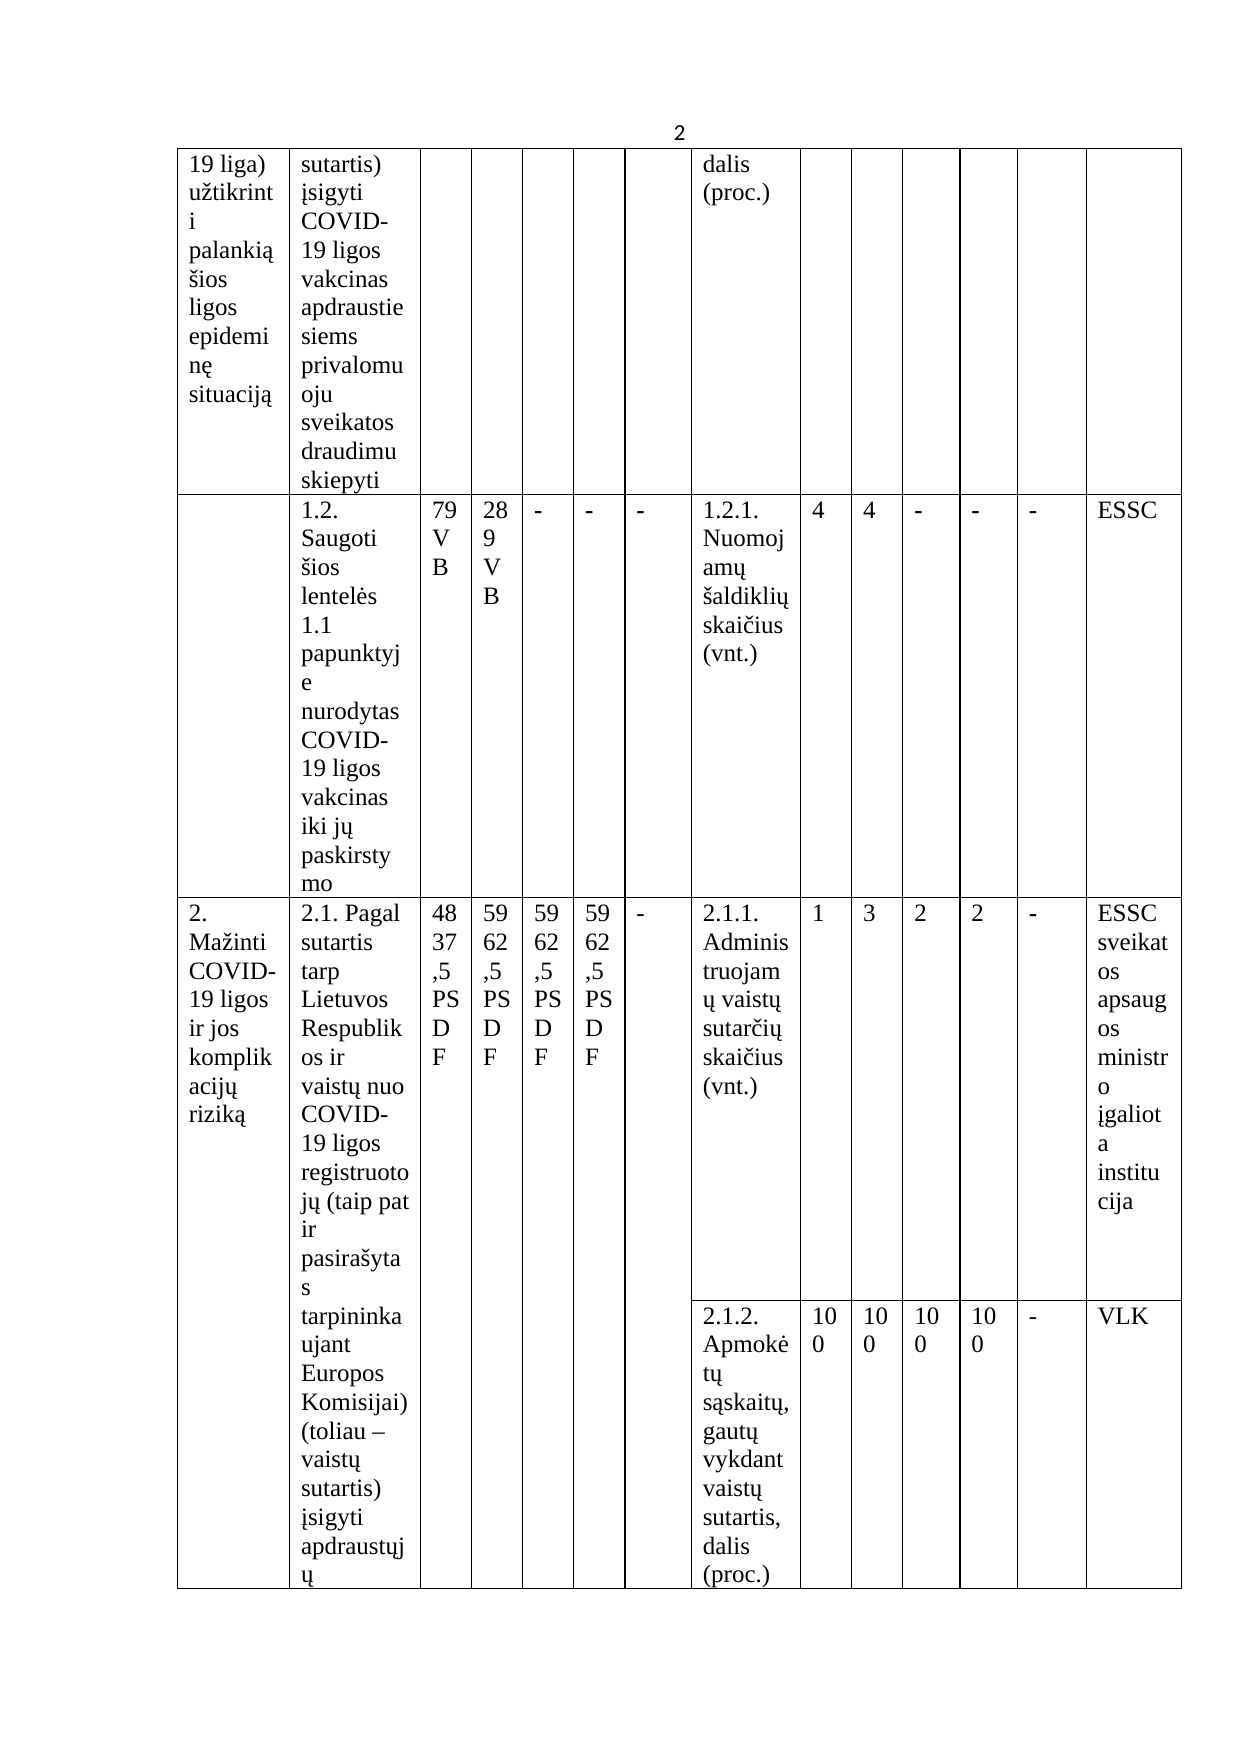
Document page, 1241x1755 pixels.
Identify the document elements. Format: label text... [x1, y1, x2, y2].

table_cell 3 [852, 898, 902, 1300]
table_cell VLK [1087, 1301, 1181, 1588]
table_cell 100 [961, 1301, 1017, 1588]
table_cell ESSC sveikatos apsaugos ministro įgaliota institucija [1087, 898, 1181, 1300]
table_cell 2.1.1. Administruojamų vaistų sutarčių skaičius (vnt.) [692, 898, 800, 1300]
table_cell 4 [852, 495, 902, 897]
table_cell - [1018, 1301, 1086, 1588]
table_cell [961, 149, 1017, 494]
table_cell - [574, 495, 624, 897]
table_cell ESSC [1087, 495, 1181, 897]
table_cell [1018, 149, 1086, 494]
table_cell sutartis) įsigyti COVID-19 ligos vakcinas apdraustiesiems privalomuoju sveikatos draudimu skiepyti [290, 149, 420, 494]
table_cell - [523, 495, 573, 897]
table_cell - [626, 898, 691, 1588]
table_cell [574, 149, 624, 494]
table_cell - [1018, 898, 1086, 1300]
table_cell [903, 149, 959, 494]
table_cell 5962,5 PSDF [472, 898, 522, 1588]
table_cell [626, 149, 691, 494]
table_cell 1.2. Saugoti šios lentelės 1.1 papunktyje nurodytas COVID-19 ligos vakcinas iki jų paskirstymo [290, 495, 420, 897]
table_cell 289VB [472, 495, 522, 897]
table_cell 100 [852, 1301, 902, 1588]
table_cell - [1018, 495, 1086, 897]
table_cell dalis (proc.) [692, 149, 800, 494]
table_cell - [903, 495, 959, 897]
table_cell [523, 149, 573, 494]
table_cell 100 [903, 1301, 959, 1588]
table_cell 79 VB [421, 495, 471, 897]
table_cell [1087, 149, 1181, 494]
table_cell [421, 149, 471, 494]
table_cell 19 liga) užtikrinti palankią šios ligos epideminę situaciją [178, 149, 289, 494]
table_cell [801, 149, 851, 494]
table_cell - [626, 495, 691, 897]
table_cell 1.2.1. Nuomojamų šaldiklių skaičius (vnt.) [692, 495, 800, 897]
table_cell 2.1. Pagal sutartis tarp Lietuvos Respublikos ir vaistų nuo COVID-19 ligos registruotojų (taip pat ir pasirašytas tarpininkaujant Europos Komisijai) (toliau – vaistų sutartis) įsigyti apdraustųjų [290, 898, 420, 1588]
table_cell [852, 149, 902, 494]
table_cell 2 [903, 898, 959, 1300]
table_cell 4837,5 PSDF [421, 898, 471, 1588]
table_cell 2.1.2. Apmokėtų sąskaitų, gautų vykdant vaistų sutartis, dalis (proc.) [692, 1301, 800, 1588]
table_cell 2. Mažinti COVID-19 ligos ir jos komplikacijų riziką [178, 898, 289, 1588]
table_cell [178, 495, 289, 897]
table_cell 4 [801, 495, 851, 897]
table_cell 5962,5 PSDF [523, 898, 573, 1588]
table_cell - [961, 495, 1017, 897]
table_cell 5962,5 PSDF [574, 898, 624, 1588]
table_cell [472, 149, 522, 494]
table_cell 1 [801, 898, 851, 1300]
table_cell 100 [801, 1301, 851, 1588]
table_cell 2 [961, 898, 1017, 1300]
